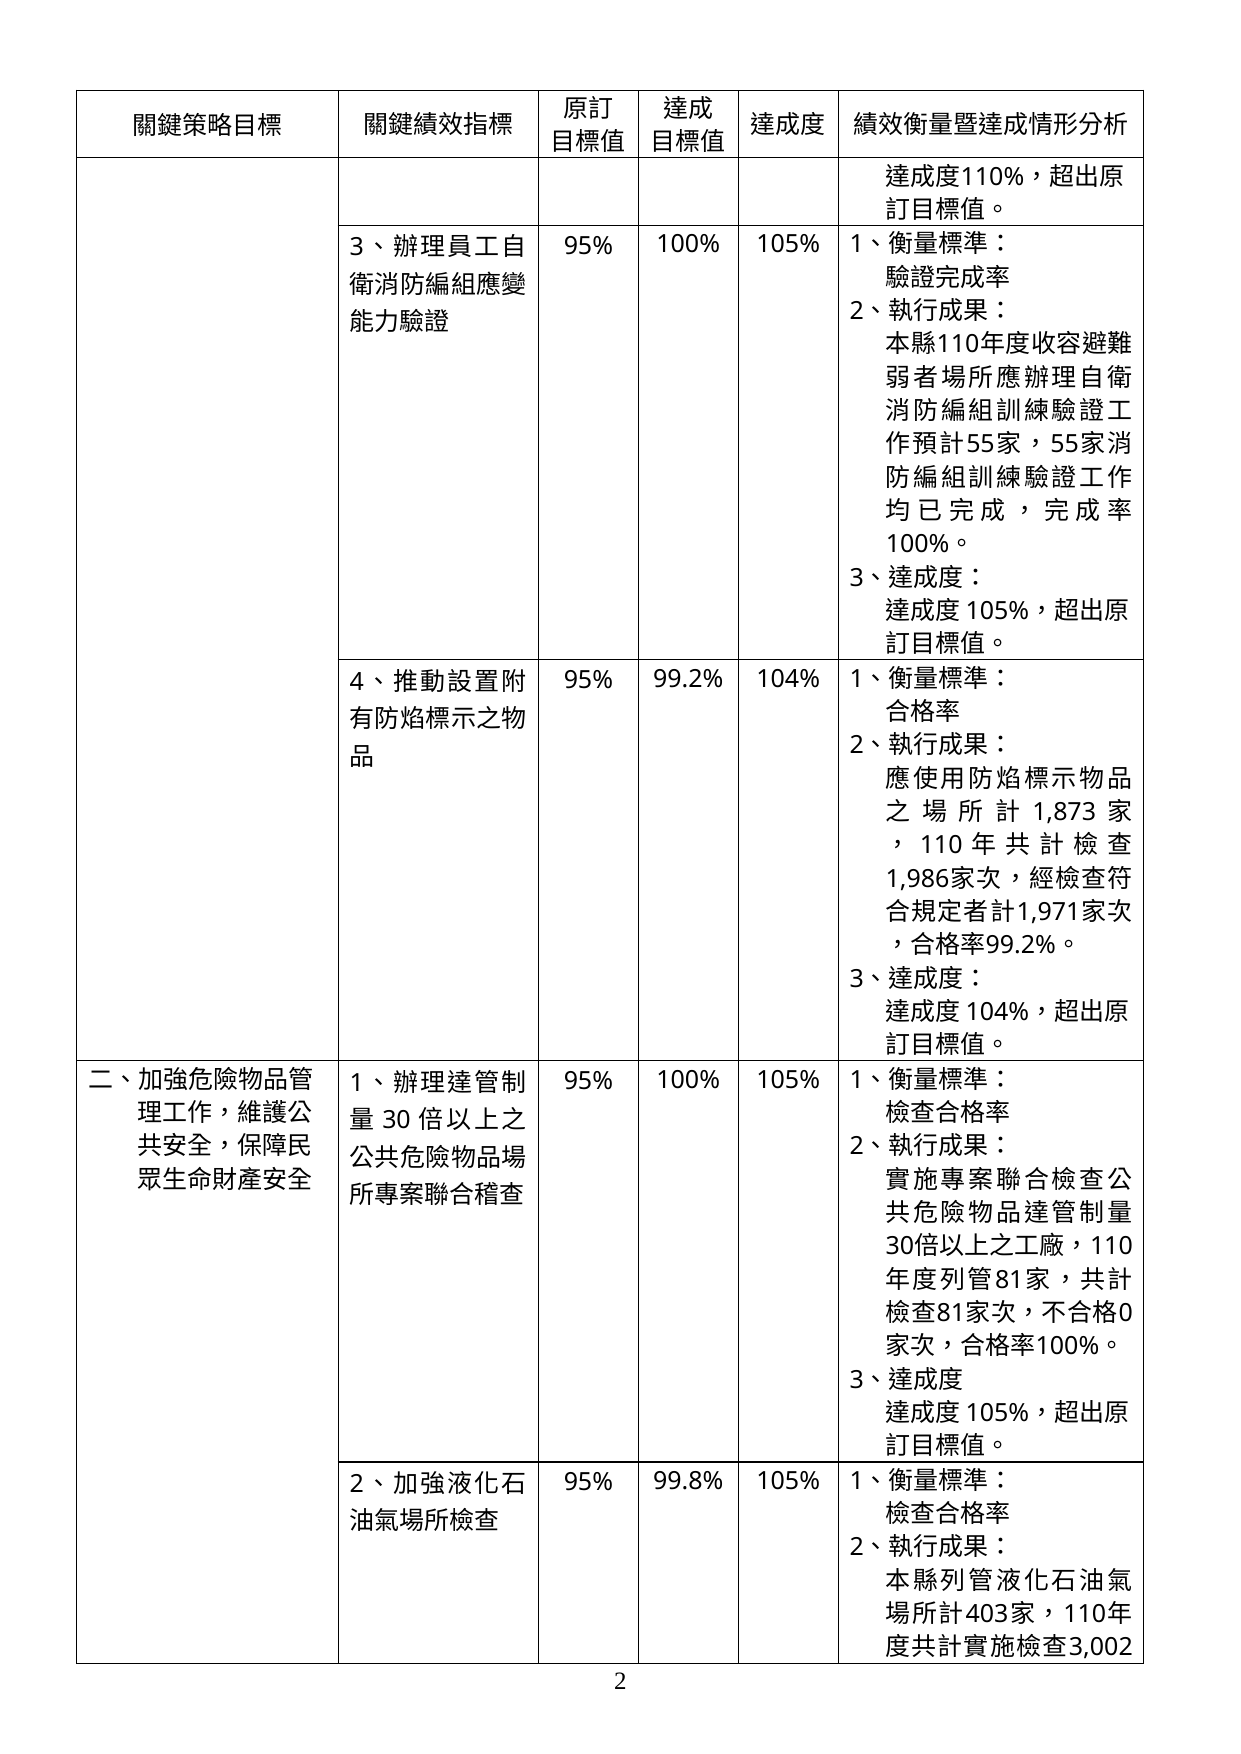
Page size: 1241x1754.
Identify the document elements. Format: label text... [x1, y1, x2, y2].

table_cell 95% [539, 660, 638, 1060]
table_cell 加強危險物品管理工作，維護公共安全，保障民眾生命財產安全 [77, 1061, 338, 1662]
table_header 績效衡量暨達成情形分析 [839, 91, 1143, 157]
table_cell 4、推動設置附有防焰標示之物品 [339, 660, 538, 1060]
table_cell [639, 158, 738, 225]
table_cell [539, 158, 638, 225]
table_header 達成 目標值 [639, 91, 738, 157]
table_cell 95% [539, 1061, 638, 1461]
table_cell [77, 158, 338, 1060]
table_header 原訂 目標值 [539, 91, 638, 157]
table_header 關鍵績效指標 [339, 91, 538, 157]
table_cell 105% [739, 1061, 838, 1461]
table_header 關鍵策略目標 [77, 91, 338, 157]
table_cell 105% [739, 226, 838, 659]
table_cell 95% [539, 226, 638, 659]
table_cell 1、衡量標準： 檢查合格率 2、執行成果： 實施專案聯合檢查公共危險物品達管制量30倍以上之工廠，110年度列管81家，共計檢查81家次，不合格0家次，合格率100%。 3、達成度 達成度105%，超出原訂目標值。 [839, 1061, 1143, 1461]
table_cell 2、加強液化石油氣場所檢查 [339, 1463, 538, 1662]
table_cell 95% [539, 1463, 638, 1662]
table_cell [739, 158, 838, 225]
table_cell 1、衡量標準： 合格率 2、執行成果： 應使用防焰標示物品之場所計1,873家，110年共計檢查1,986家次，經檢查符合規定者計1,971家次，合格率99.2%。 3、達成度： 達成度104%，超出原訂目標值。 [839, 660, 1143, 1060]
table_cell 3、辦理員工自衛消防編組應變能力驗證 [339, 226, 538, 659]
table_cell 100% [639, 1061, 738, 1461]
table_cell 99.8% [639, 1463, 738, 1662]
table_cell 達成度110%，超出原訂目標值。 [839, 158, 1143, 225]
table_cell 1、衡量標準： 檢查合格率 2、執行成果： 本縣列管液化石油氣場所計403家，110年度共計實施檢查3,002 [839, 1463, 1143, 1662]
table_cell 105% [739, 1463, 838, 1662]
table_cell 1、辦理達管制量30倍以上之公共危險物品場所專案聯合稽查 [339, 1061, 538, 1461]
table_cell 99.2% [639, 660, 738, 1060]
table_cell 100% [639, 226, 738, 659]
table_cell [339, 158, 538, 225]
table_cell 104% [739, 660, 838, 1060]
table_header 達成度 [739, 91, 838, 157]
table_cell 1、衡量標準： 驗證完成率 2、執行成果： 本縣110年度收容避難弱者場所應辦理自衛消防編組訓練驗證工作預計55家，55家消防編組訓練驗證工作均已完成，完成率100%。 3、達成度： 達成度105%，超出原訂目標值。 [839, 226, 1143, 659]
